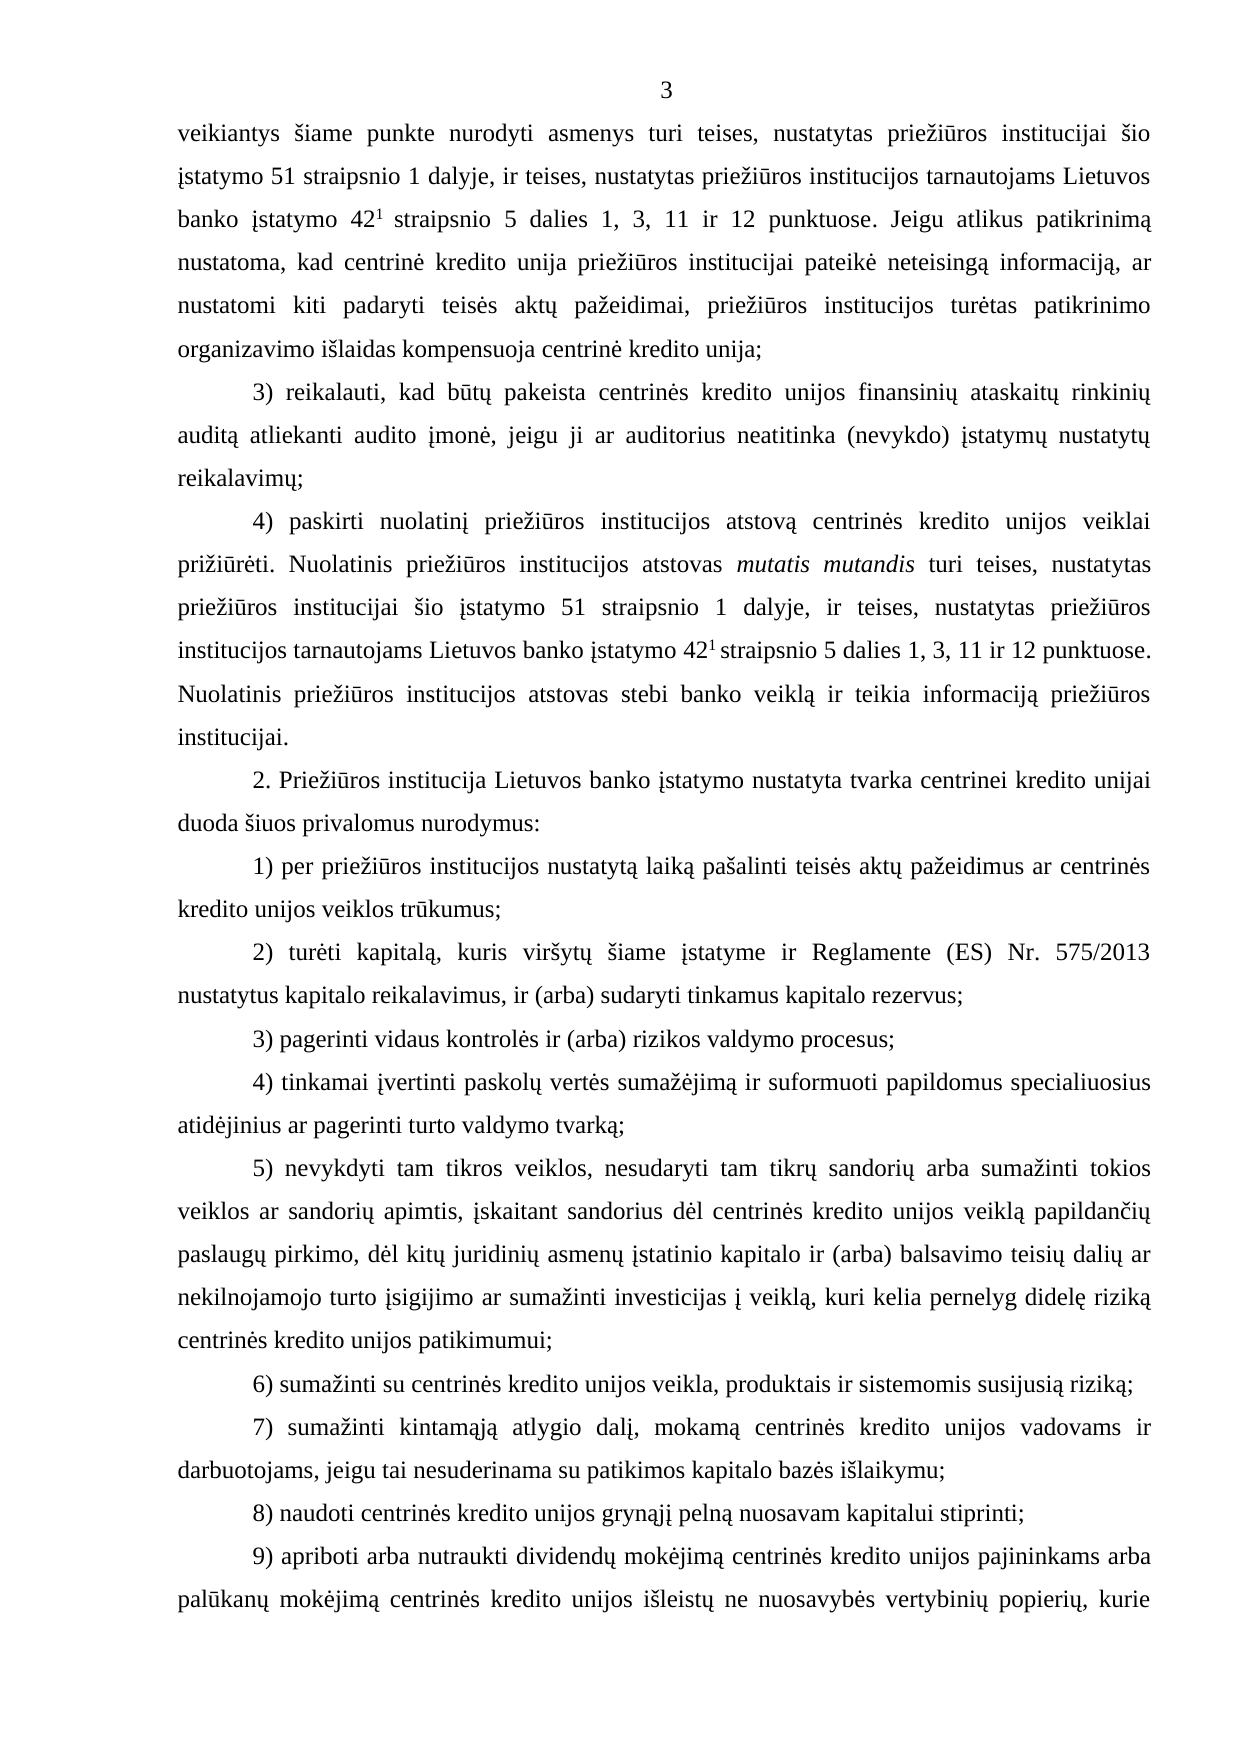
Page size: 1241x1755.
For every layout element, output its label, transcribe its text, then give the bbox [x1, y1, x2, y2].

text 2. Priežiūros institucija Lietuvos banko įstatymo nustatyta tvarka centrinei kredito unijai duoda šiuos privalomus nurodymus: [177, 765, 1152, 837]
text 8) naudoti centrinės kredito unijos grynąjį pelną nuosavam kapitalui stiprinti; [177, 1498, 1152, 1527]
text veikiantys šiame punkte nurodyti asmenys turi teises, nustatytas priežiūros institucijai šio įstatymo 51 straipsnio 1 dalyje, ir teises, nustatytas priežiūros institucijos tarnautojams Lietuvos banko įstatymo 421 straipsnio 5 dalies 1, 3, 11 ir 12 punktuose. Jeigu atlikus patikrinimą nustatoma, kad centrinė kredito unija priežiūros institucijai pateikė neteisingą informaciją, ar nustatomi kiti padaryti teisės aktų pažeidimai, priežiūros institucijos turėtas patikrinimo organizavimo išlaidas kompensuoja centrinė kredito unija; [177, 118, 1152, 362]
text 3) pagerinti vidaus kontrolės ir (arba) rizikos valdymo procesus; [177, 1024, 1152, 1052]
text 1) per priežiūros institucijos nustatytą laiką pašalinti teisės aktų pažeidimus ar centrinės kredito unijos veiklos trūkumus; [177, 851, 1152, 923]
text 2) turėti kapitalą, kuris viršytų šiame įstatyme ir Reglamente (ES) Nr. 575/2013 nustatytus kapitalo reikalavimus, ir (arba) sudaryti tinkamus kapitalo rezervus; [177, 937, 1152, 1009]
text 4) tinkamai įvertinti paskolų vertės sumažėjimą ir suformuoti papildomus specialiuosius atidėjinius ar pagerinti turto valdymo tvarką; [177, 1067, 1152, 1139]
text 3) reikalauti, kad būtų pakeista centrinės kredito unijos finansinių ataskaitų rinkinių auditą atliekanti audito įmonė, jeigu ji ar auditorius neatitinka (nevykdo) įstatymų nustatytų reikalavimų; [177, 377, 1152, 492]
text 7) sumažinti kintamąją atlygio dalį, mokamą centrinės kredito unijos vadovams ir darbuotojams, jeigu tai nesuderinama su patikimos kapitalo bazės išlaikymu; [177, 1412, 1152, 1484]
text 9) apriboti arba nutraukti dividendų mokėjimą centrinės kredito unijos pajininkams arba palūkanų mokėjimą centrinės kredito unijos išleistų ne nuosavybės vertybinių popierių, kurie [177, 1541, 1152, 1613]
text 6) sumažinti su centrinės kredito unijos veikla, produktais ir sistemomis susijusią riziką; [177, 1369, 1152, 1397]
text 5) nevykdyti tam tikros veiklos, nesudaryti tam tikrų sandorių arba sumažinti tokios veiklos ar sandorių apimtis, įskaitant sandorius dėl centrinės kredito unijos veiklą papildančių paslaugų pirkimo, dėl kitų juridinių asmenų įstatinio kapitalo ir (arba) balsavimo teisių dalių ar nekilnojamojo turto įsigijimo ar sumažinti investicijas į veiklą, kuri kelia pernelyg didelę riziką centrinės kredito unijos patikimumui; [177, 1153, 1152, 1354]
text 4) paskirti nuolatinį priežiūros institucijos atstovą centrinės kredito unijos veiklai prižiūrėti. Nuolatinis priežiūros institucijos atstovas mutatis mutandis turi teises, nustatytas priežiūros institucijai šio įstatymo 51 straipsnio 1 dalyje, ir teises, nustatytas priežiūros institucijos tarnautojams Lietuvos banko įstatymo 421 straipsnio 5 dalies 1, 3, 11 ir 12 punktuose. Nuolatinis priežiūros institucijos atstovas stebi banko veiklą ir teikia informaciją priežiūros institucijai. [177, 506, 1152, 751]
